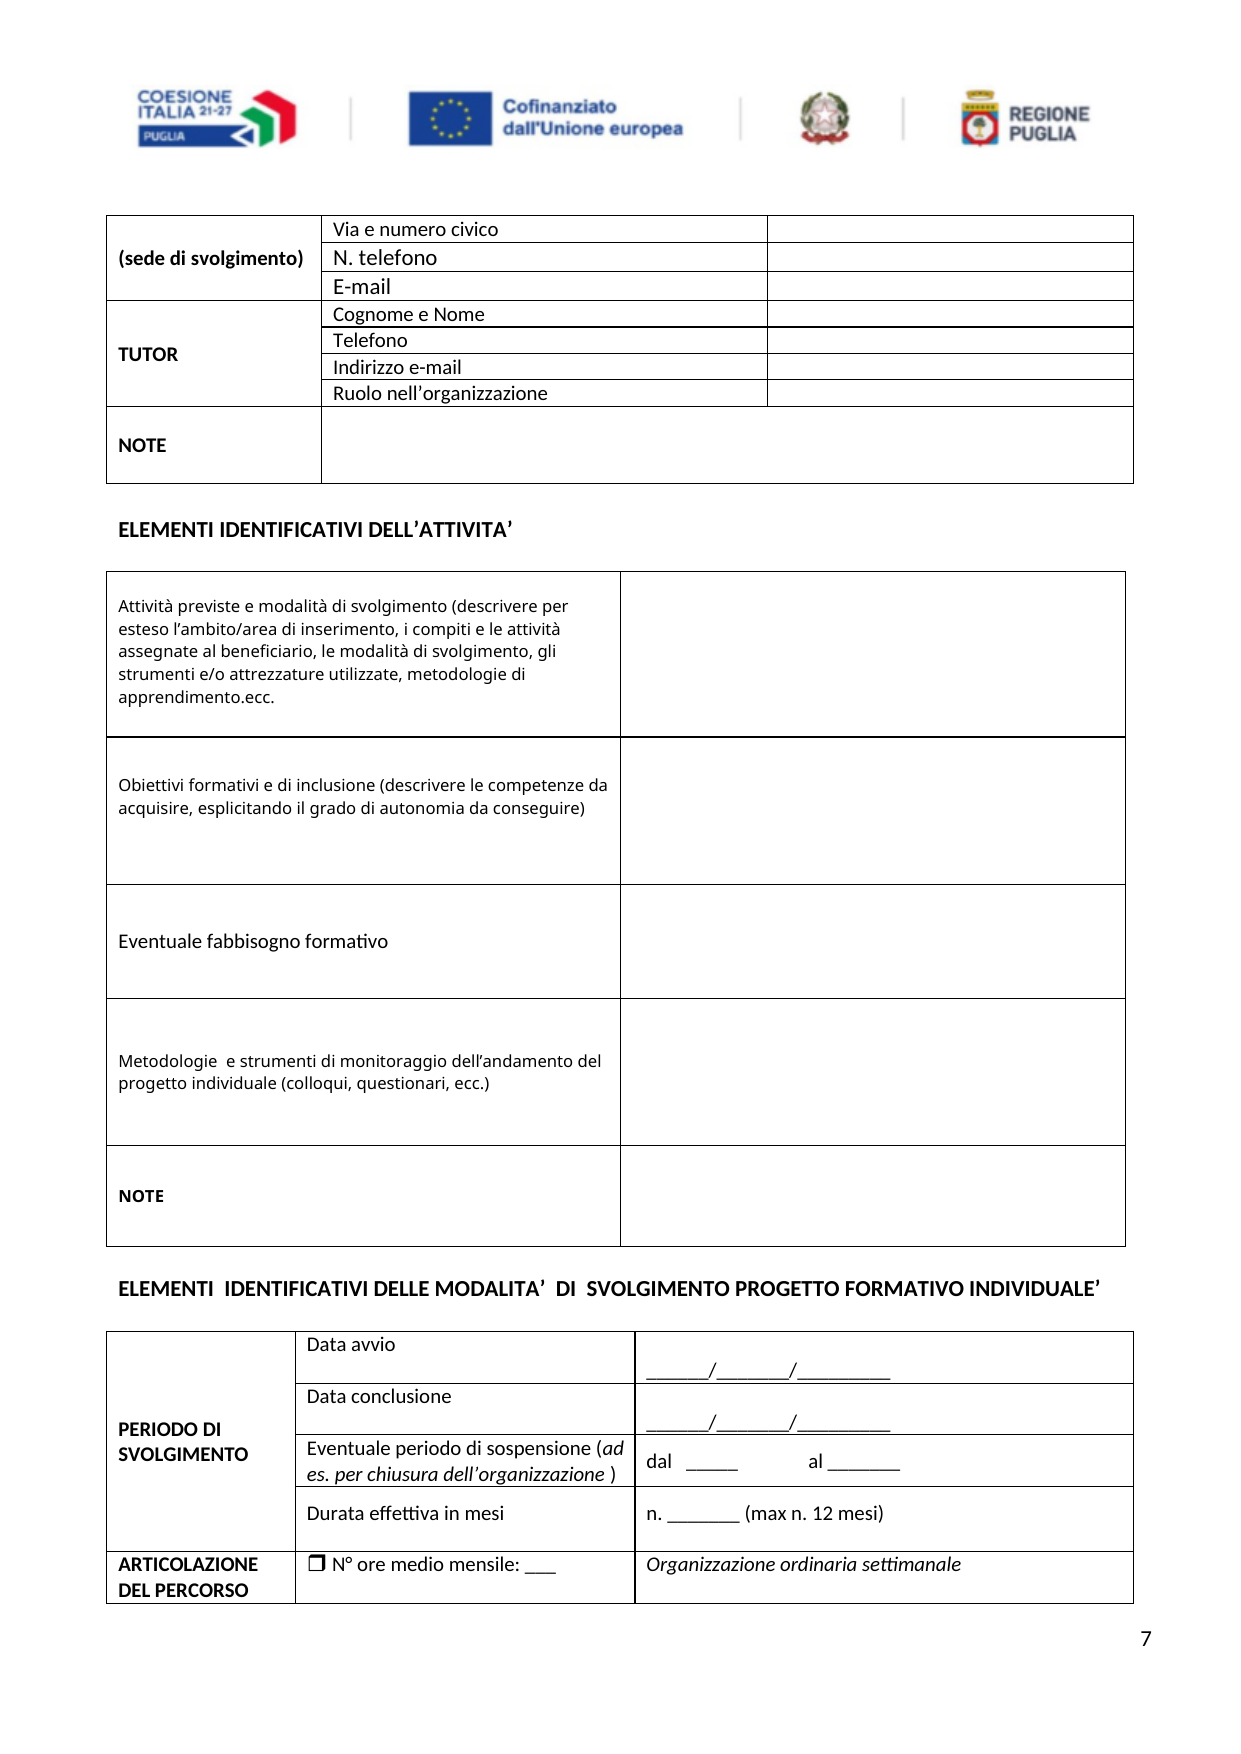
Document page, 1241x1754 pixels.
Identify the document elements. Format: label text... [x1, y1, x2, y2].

table_cell Metodologie e strumenti di monitoraggio dell’andamento del progetto individuale (colloqui, questionari, ecc.) [107, 999, 620, 1145]
table_cell Via e numero civico [322, 216, 767, 242]
table_header PERIODO DI SVOLGIMENTO [107, 1332, 295, 1551]
table_cell [768, 272, 1133, 300]
table_cell [621, 999, 1125, 1145]
table_cell NOTE [107, 1146, 620, 1246]
table_cell dal _____ al _______ [636, 1435, 1133, 1486]
table_header [621, 572, 1125, 736]
table_cell ARTICOLAZIONE DEL PERCORSO [107, 1552, 295, 1602]
text ELEMENTI IDENTIFICATIVI DELLE MODALITA’ DI SVOLGIMENTO PROGETTO FORMATIVO INDIVIDUALE’ [118, 1274, 1152, 1303]
table_cell Eventuale fabbisogno formativo [107, 885, 620, 998]
table_cell [768, 354, 1133, 379]
table_cell Indirizzo e-mail [322, 354, 767, 379]
table_cell Organizzazione ordinaria settimanale [636, 1552, 1133, 1602]
table_cell [768, 380, 1133, 406]
table_cell  N° ore medio mensile: ___ [296, 1552, 634, 1602]
table_cell (sede di svolgimento) [107, 216, 321, 300]
table_header Data avvio [296, 1332, 634, 1382]
table_cell [768, 301, 1133, 326]
table_cell Durata effettiva in mesi [296, 1487, 634, 1551]
table_cell [768, 216, 1133, 242]
table_cell n. _______ (max n. 12 mesi) [636, 1487, 1133, 1551]
table_cell Telefono [322, 328, 767, 353]
table_cell [768, 328, 1133, 353]
table_cell ______/_______/_________ [636, 1384, 1133, 1434]
picture [118, 73, 1115, 160]
table_cell Eventuale periodo di sospensione (ad es. per chiusura dell’organizzazione ) [296, 1435, 634, 1486]
table_cell Ruolo nell’organizzazione [322, 380, 767, 406]
text ELEMENTI IDENTIFICATIVI DELL’ATTIVITA’ [118, 515, 1152, 543]
table_cell N. telefono [322, 243, 767, 271]
table_cell Cognome e Nome [322, 301, 767, 326]
table_header ______/_______/_________ [636, 1332, 1133, 1382]
table_cell [768, 243, 1133, 271]
table_cell Data conclusione [296, 1384, 634, 1434]
table_cell TUTOR [107, 301, 321, 406]
table_header Attività previste e modalità di svolgimento (descrivere per esteso l’ambito/area di inserimento, i compiti e le attività assegnate al beneficiario, le modalità di svolgimento, gli strumenti e/o attrezzature utilizzate, metodologie di apprendimento.ecc. [107, 572, 620, 736]
table_cell [621, 1146, 1125, 1246]
table_cell [322, 407, 1133, 483]
table_cell Obiettivi formativi e di inclusione (descrivere le competenze da acquisire, esplicitando il grado di autonomia da conseguire) [107, 738, 620, 883]
table_cell NOTE [107, 407, 321, 483]
table_cell [621, 885, 1125, 998]
table_cell [621, 738, 1125, 883]
table_cell E-mail [322, 272, 767, 300]
